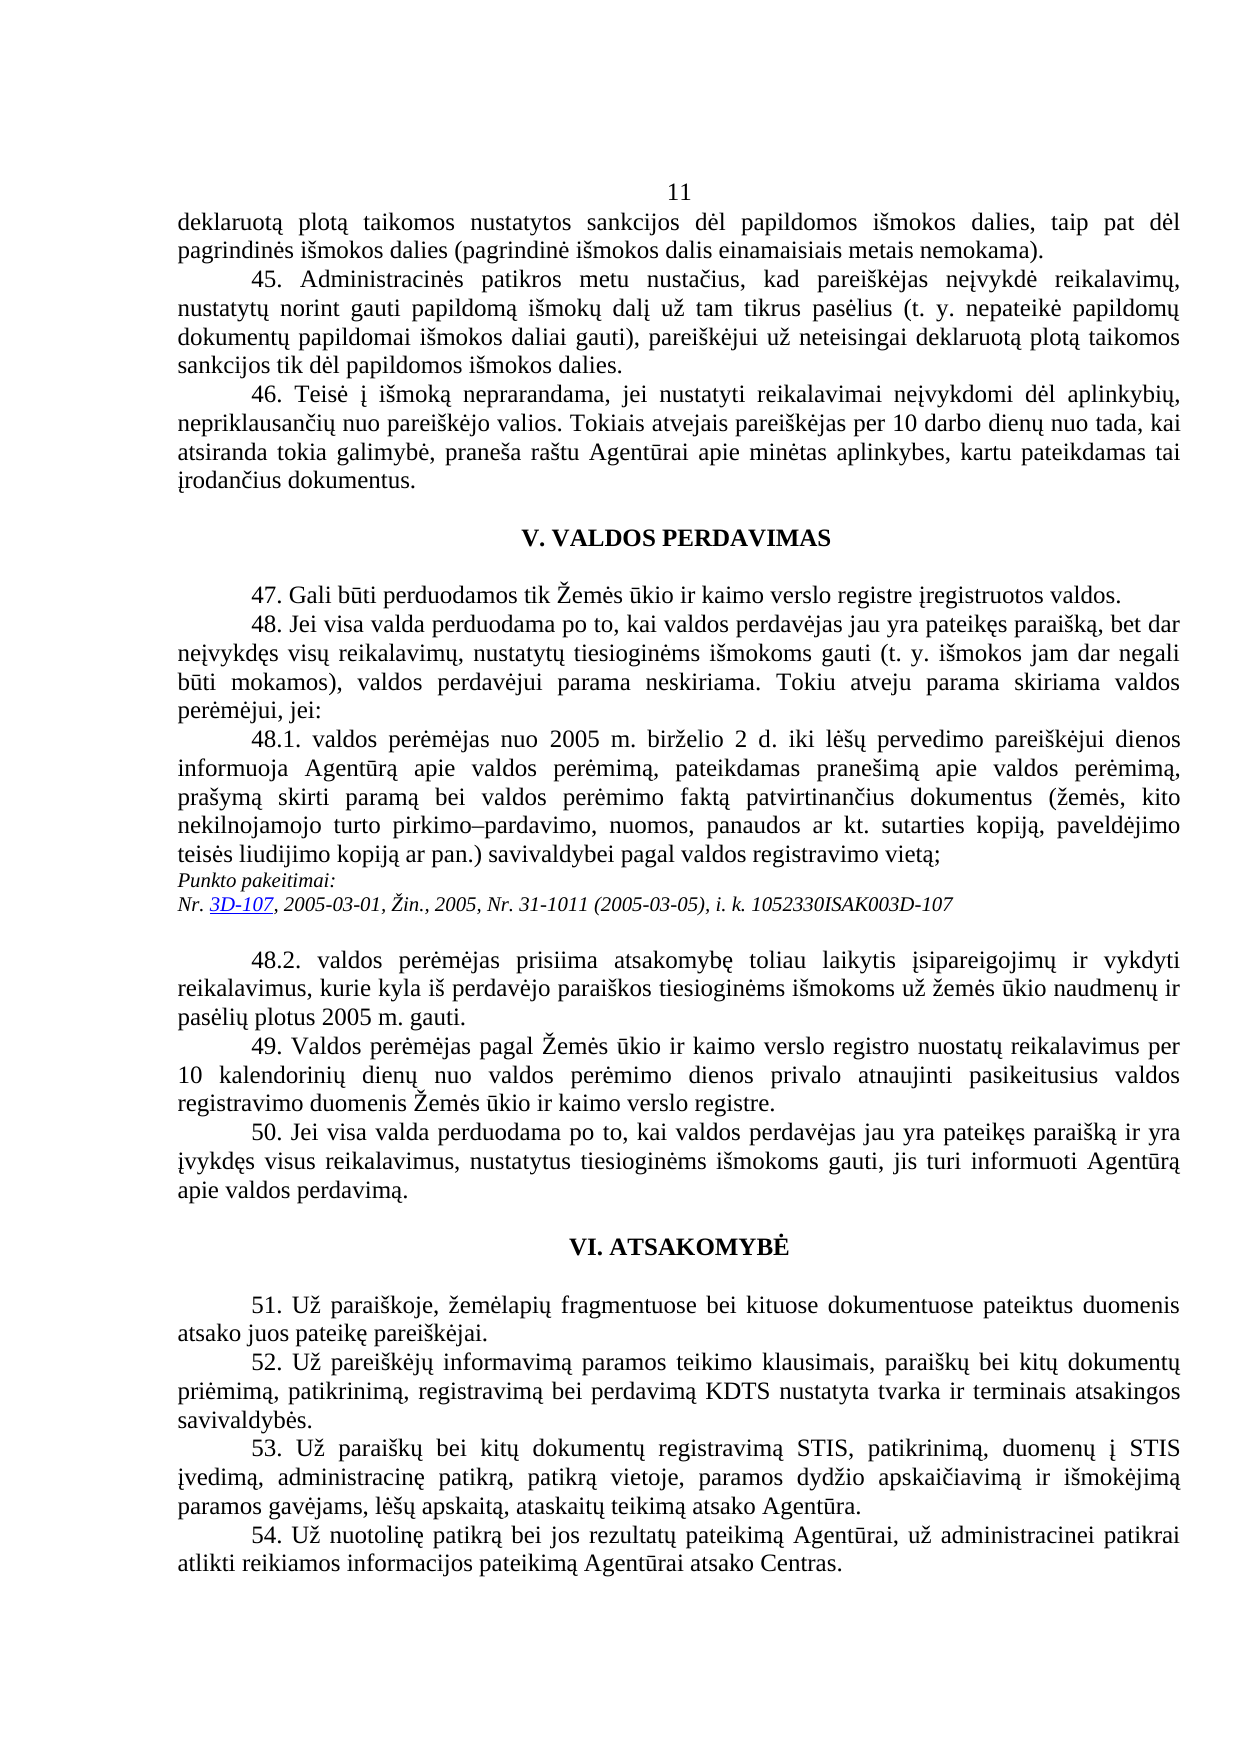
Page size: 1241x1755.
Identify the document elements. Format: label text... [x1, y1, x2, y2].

text 48. Jei visa valda perduodama po to, kai valdos perdavėjas jau yra pateikęs paraišką, bet dar neįvykdęs visų reikalavimų, nustatytų tiesioginėms išmokoms gauti (t. y. išmokos jam dar negali būti mokamos), valdos perdavėjui parama neskiriama. Tokiu atveju parama skiriama valdos perėmėjui, jei: [177, 609, 1181, 724]
text 53. Už paraiškų bei kitų dokumentų registravimą STIS, patikrinimą, duomenų į STIS įvedimą, administracinę patikrą, patikrą vietoje, paramos dydžio apskaičiavimą ir išmokėjimą paramos gavėjams, lėšų apskaitą, ataskaitų teikimą atsako Agentūra. [177, 1433, 1181, 1520]
text 54. Už nuotolinę patikrą bei jos rezultatų pateikimą Agentūrai, už administracinei patikrai atlikti reikiamos informacijos pateikimą Agentūrai atsako Centras. [177, 1520, 1181, 1577]
text 48.2. valdos perėmėjas prisiima atsakomybę toliau laikytis įsipareigojimų ir vykdyti reikalavimus, kurie kyla iš perdavėjo paraiškos tiesioginėms išmokoms už žemės ūkio naudmenų ir pasėlių plotus 2005 m. gauti. [177, 945, 1181, 1031]
text 48.1. valdos perėmėjas nuo 2005 m. birželio 2 d. iki lėšų pervedimo pareiškėjui dienos informuoja Agentūrą apie valdos perėmimą, pateikdamas pranešimą apie valdos perėmimą, prašymą skirti paramą bei valdos perėmimo faktą patvirtinančius dokumentus (žemės, kito nekilnojamojo turto pirkimo–pardavimo, nuomos, panaudos ar kt. sutarties kopiją, paveldėjimo teisės liudijimo kopiją ar pan.) savivaldybei pagal valdos registravimo vietą; [177, 724, 1181, 868]
text 45. Administracinės patikros metu nustačius, kad pareiškėjas neįvykdė reikalavimų, nustatytų norint gauti papildomą išmokų dalį už tam tikrus pasėlius (t. y. nepateikė papildomų dokumentų papildomai išmokos daliai gauti), pareiškėjui už neteisingai deklaruotą plotą taikomos sankcijos tik dėl papildomos išmokos dalies. [177, 264, 1181, 379]
text 51. Už paraiškoje, žemėlapių fragmentuose bei kituose dokumentuose pateiktus duomenis atsako juos pateikę pareiškėjai. [177, 1290, 1181, 1347]
text 52. Už pareiškėjų informavimą paramos teikimo klausimais, paraiškų bei kitų dokumentų priėmimą, patikrinimą, registravimą bei perdavimą KDTS nustatyta tvarka ir terminais atsakingos savivaldybės. [177, 1347, 1181, 1433]
text 47. Gali būti perduodamos tik Žemės ūkio ir kaimo verslo registre įregistruotos valdos. [177, 580, 1181, 609]
text Nr. 3D-107, 2005-03-01, Žin., 2005, Nr. 31-1011 (2005-03-05), i. k. 1052330ISAK003D-107 [177, 892, 1181, 916]
text Punkto pakeitimai: [177, 868, 1181, 892]
text 46. Teisė į išmoką neprarandama, jei nustatyti reikalavimai neįvykdomi dėl aplinkybių, nepriklausančių nuo pareiškėjo valios. Tokiais atvejais pareiškėjas per 10 darbo dienų nuo tada, kai atsiranda tokia galimybė, praneša raštu Agentūrai apie minėtas aplinkybes, kartu pateikdamas tai įrodančius dokumentus. [177, 379, 1181, 494]
text V. VALDOS PERDAVIMAS [177, 523, 1181, 552]
text 50. Jei visa valda perduodama po to, kai valdos perdavėjas jau yra pateikęs paraišką ir yra įvykdęs visus reikalavimus, nustatytus tiesioginėms išmokoms gauti, jis turi informuoti Agentūrą apie valdos perdavimą. [177, 1117, 1181, 1203]
text deklaruotą plotą taikomos nustatytos sankcijos dėl papildomos išmokos dalies, taip pat dėl pagrindinės išmokos dalies (pagrindinė išmokos dalis einamaisiais metais nemokama). [177, 207, 1181, 264]
text 49. Valdos perėmėjas pagal Žemės ūkio ir kaimo verslo registro nuostatų reikalavimus per 10 kalendorinių dienų nuo valdos perėmimo dienos privalo atnaujinti pasikeitusius valdos registravimo duomenis Žemės ūkio ir kaimo verslo registre. [177, 1031, 1181, 1117]
text VI. ATSAKOMYBĖ [177, 1232, 1181, 1261]
